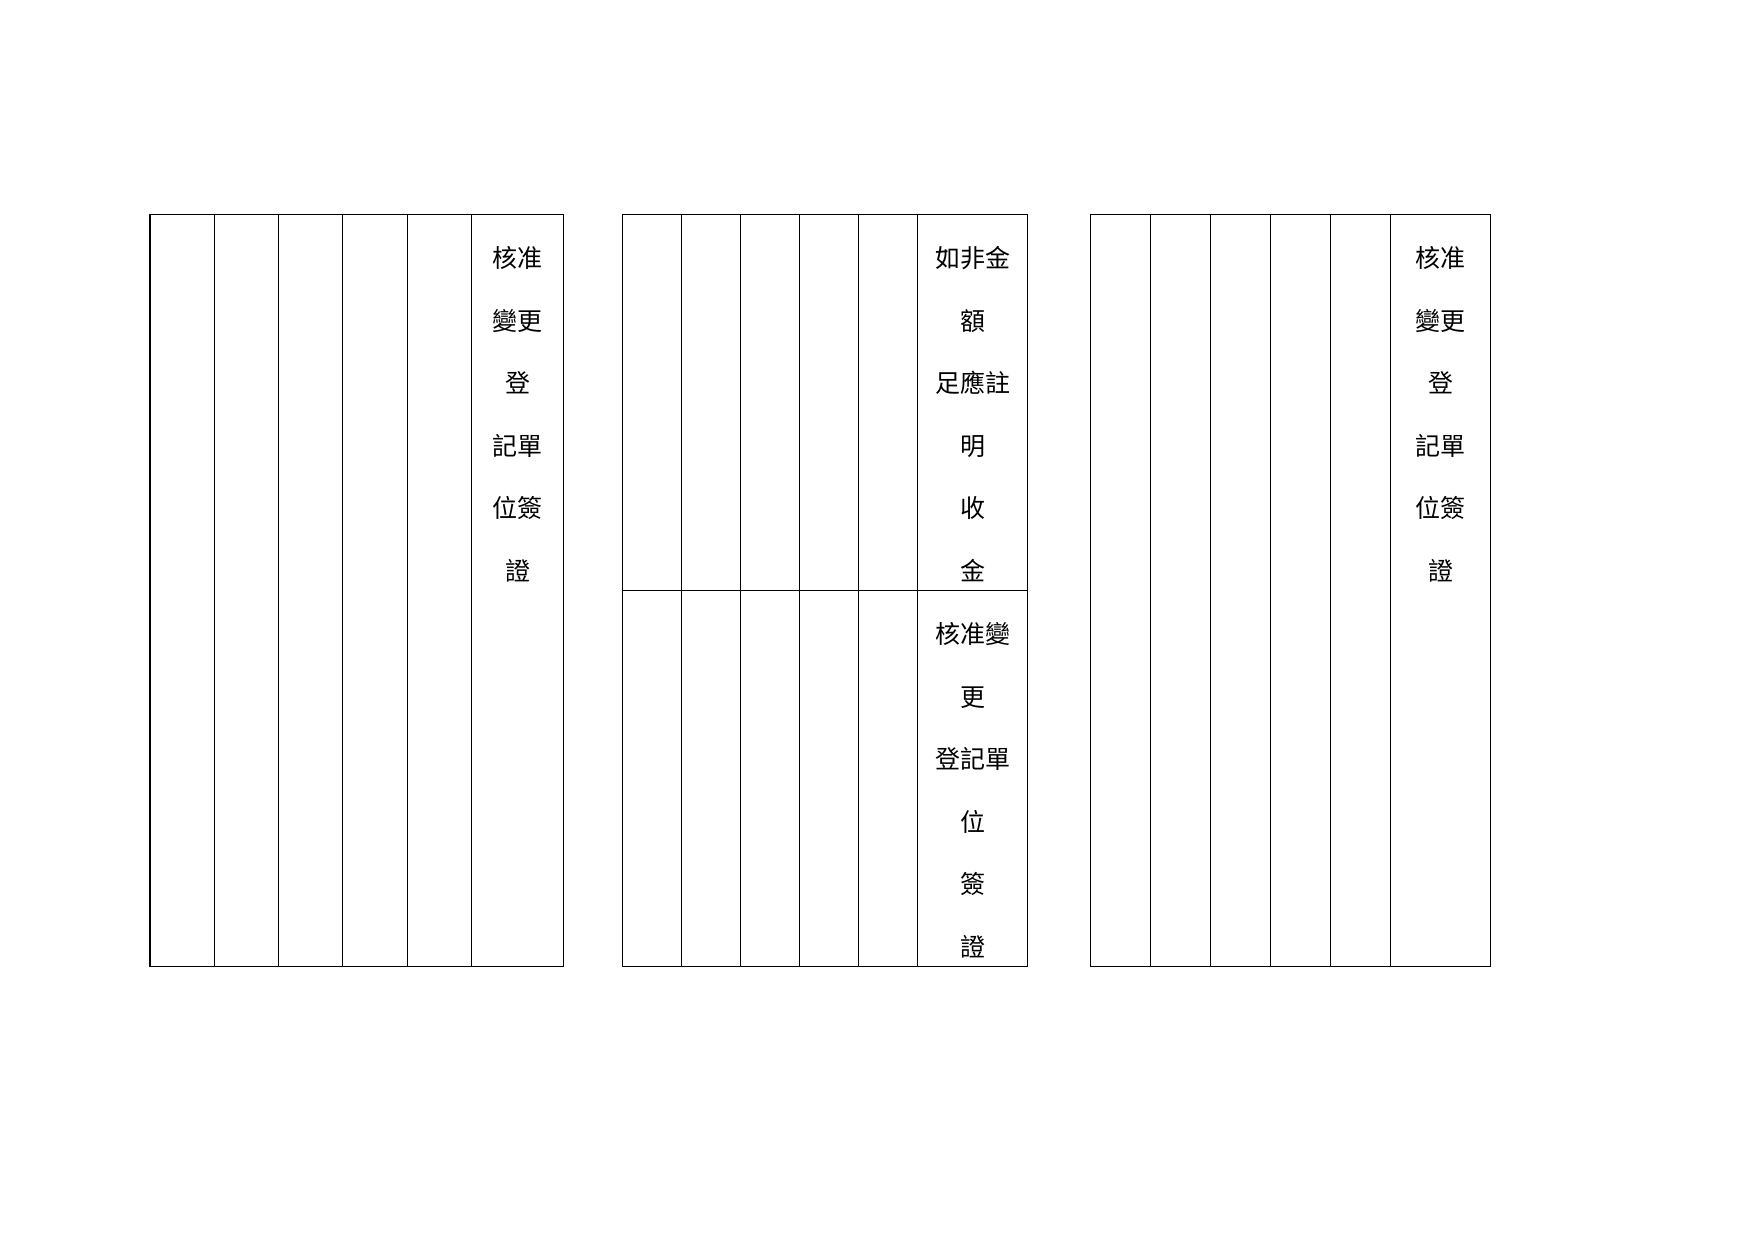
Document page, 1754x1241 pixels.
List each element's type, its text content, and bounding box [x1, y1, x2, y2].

table_cell [151, 215, 214, 966]
table_cell [408, 215, 471, 966]
table_header [1028, 214, 1090, 966]
table_cell [859, 215, 917, 590]
table_cell 核准變更登 記單位簽證 [1391, 215, 1490, 966]
table_cell 核准變更 登記單位 簽 證 [918, 591, 1027, 966]
table_cell [1211, 215, 1270, 966]
table_cell [343, 215, 407, 966]
table_cell [682, 215, 740, 590]
table_cell [741, 215, 799, 590]
table_cell [215, 215, 278, 966]
table_cell [682, 591, 740, 966]
table_header [1491, 214, 1541, 966]
table_cell [1151, 215, 1210, 966]
table_cell [1331, 215, 1390, 966]
table_cell 如非金額 足應註明 收 金 [918, 215, 1027, 590]
table_cell [623, 591, 681, 966]
table_cell [279, 215, 342, 966]
table_cell [800, 591, 858, 966]
table_cell 核准變更登 記單位簽證 [472, 215, 563, 966]
table_cell [859, 591, 917, 966]
table_header [564, 214, 622, 966]
table_cell [1091, 215, 1150, 966]
table_cell [800, 215, 858, 590]
table_cell [623, 215, 681, 590]
table_cell [741, 591, 799, 966]
table_cell [1271, 215, 1330, 966]
